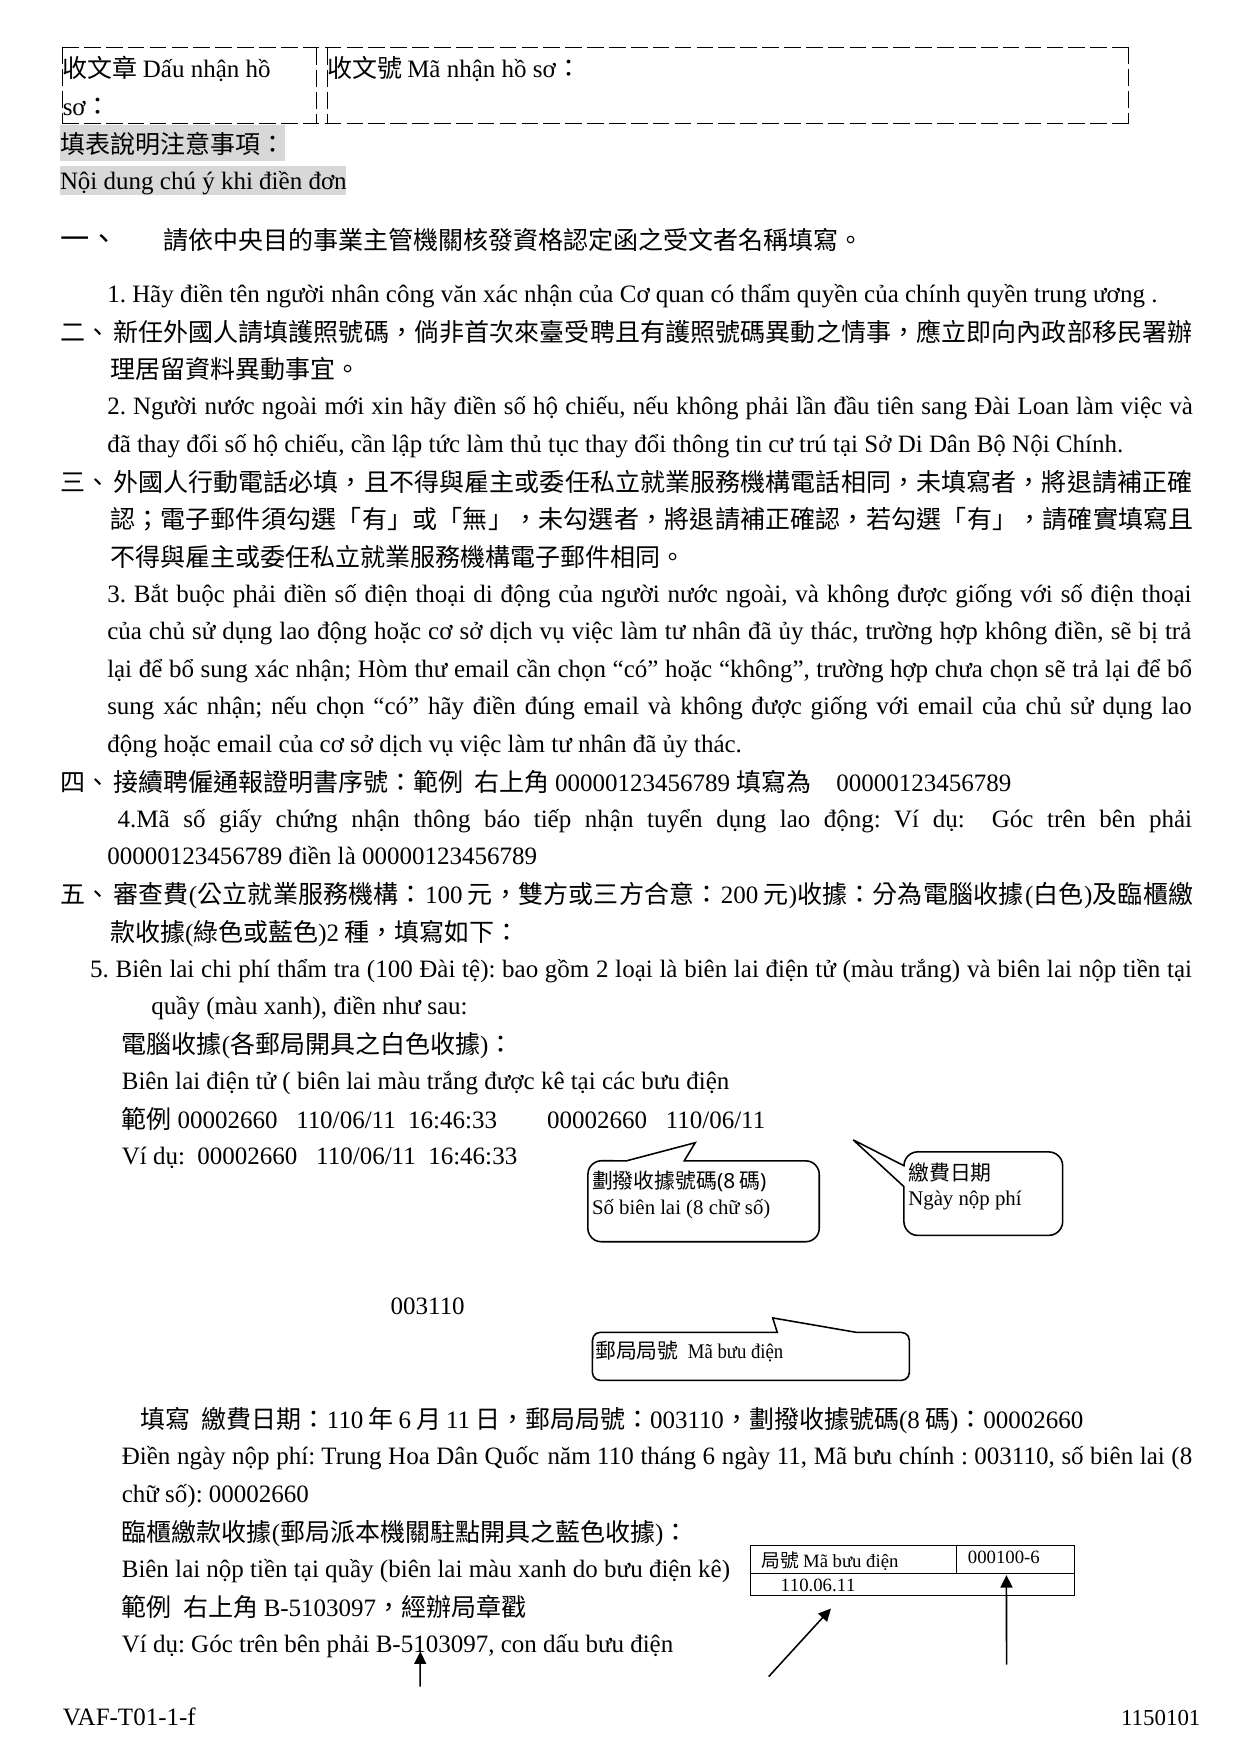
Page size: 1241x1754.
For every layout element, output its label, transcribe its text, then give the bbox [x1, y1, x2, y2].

text 003110 [122, 1287, 1194, 1324]
text 3. Bắt buộc phải điền số điện thoại di động của người nước ngoài, và không được giống với số điện thoại của chủ sử dụng lao động hoặc cơ sở dịch vụ việc làm tư nhân đã ủy thác, trường hợp không điền, sẽ bị trả lại để bổ sung xác nhận; Hòm thư email cần chọn “có” hoặc “không”, trường hợp chưa chọn sẽ trả lại để bổ sung xác nhận; nếu chọn “có” hãy điền đúng email và không được giống với email của chủ sử dụng lao động hoặc email của cơ sở dịch vụ việc làm tư nhân đã ủy thác. [107, 574, 1194, 762]
list 審查費(公立就業服務機構：100元，雙方或三方合意：200元)收據：分為電腦收據(白色)及臨櫃繳款收據(綠色或藍色)2種，填寫如下： [60, 874, 1194, 949]
text [785, 1624, 1005, 1662]
list 新任外國人請填護照號碼，倘非首次來臺受聘且有護照號碼異動之情事，應立即向內政部移民署辦理居留資料異動事宜。 [60, 312, 1194, 387]
text Số biên lai (8 chữ số) [592, 1195, 815, 1219]
text 5. Biên lai chi phí thẩm tra (100 Đài tệ): bao gồm 2 loại là biên lai điện tử (màu trắng) và biên lai nộp tiền tại quầy (màu xanh), điền như sau: [63, 949, 1194, 1024]
text Ví dụ: 00002660 110/06/11 16:46:33 [122, 1137, 1194, 1174]
text Ví dụ: Góc trên bên phải B-5103097, con dấu bưu điện [122, 1624, 814, 1662]
text 填表說明注意事項： [60, 124, 1194, 162]
table_cell [317, 47, 327, 123]
list 外國人行動電話必填，且不得與雇主或委任私立就業服務機構電話相同，未填寫者，將退請補正確認；電子郵件須勾選「有」或「無」，未勾選者，將退請補正確認，若勾選「有」，請確實填寫且不得與雇主或委任私立就業服務機構電子郵件相同。 [60, 462, 1194, 574]
text 劃撥收據號碼(8碼) [592, 1165, 815, 1195]
text Biên lai điện tử ( biên lai màu trắng được kê tại các bưu điện [122, 1062, 1194, 1099]
text 繳費日期 [908, 1156, 1059, 1186]
text 4.Mã số giấy chứng nhận thông báo tiếp nhận tuyển dụng lao động: Ví dụ: Góc trên bên phải 00000123456789 điền là 00000123456789 [63, 799, 1194, 874]
text 範例 00002660 110/06/11 16:46:33 00002660 110/06/11 [122, 1099, 1194, 1137]
text 110.06.11 [762, 1574, 1063, 1595]
text 填寫 繳費日期：110年6月11日，郵局局號：003110，劃撥收據號碼(8碼)：00002660 [122, 1399, 1194, 1437]
text 局號Mã bưu điện [762, 1546, 945, 1573]
text 電腦收據(各郵局開具之白色收據)： [122, 1024, 1194, 1062]
text [1008, 1624, 1194, 1662]
text Nội dung chú ý khi điền đơn [60, 162, 1194, 199]
text Điền ngày nộp phí: Trung Hoa Dân Quốc năm 110 tháng 6 ngày 11, Mã bưu chính : 003110, số biên lai (8 chữ số): 00002660 [122, 1437, 1194, 1512]
text 範例 右上角 B-5103097，經辦局章戳 [819, 1613, 1005, 1624]
text 臨櫃繳款收據(郵局派本機關駐點開具之藍色收據)： [122, 1512, 1194, 1549]
text 範例 右上角 B-5103097，經辦局章戳 [122, 1587, 821, 1624]
text 1. Hãy điền tên người nhân công văn xác nhận của Cơ quan có thẩm quyền của chính quyền trung ương . [107, 274, 1194, 312]
text [1131, 1549, 1194, 1587]
list 請依中央目的事業主管機關核發資格認定函之受文者名稱填寫。 [60, 199, 1194, 274]
table_cell 收文號Mã nhận hồ sơ： [327, 47, 1128, 123]
text Ngày nộp phí [908, 1186, 1059, 1210]
text 範例 右上角 B-5103097，經辦局章戳 [1008, 1587, 1194, 1624]
text 2. Người nước ngoài mới xin hãy điền số hộ chiếu, nếu không phải lần đầu tiên sang Đài Loan làm việc và đã thay đổi số hộ chiếu, cần lập tức làm thủ tục thay đổi thông tin cư trú tại Sở Di Dân Bộ Nội Chính. [107, 387, 1194, 462]
text 000100-6 [968, 1546, 1063, 1567]
text 郵局局號 Mã bưu điện [595, 1335, 907, 1365]
list 接續聘僱通報證明書序號：範例 右上角 00000123456789 填寫為 00000123456789 [60, 762, 1194, 799]
text Biên lai nộp tiền tại quầy (biên lai màu xanh do bưu điện kê) [122, 1549, 734, 1587]
table_cell 收文章Dấu nhận hồ sơ： [63, 47, 317, 123]
